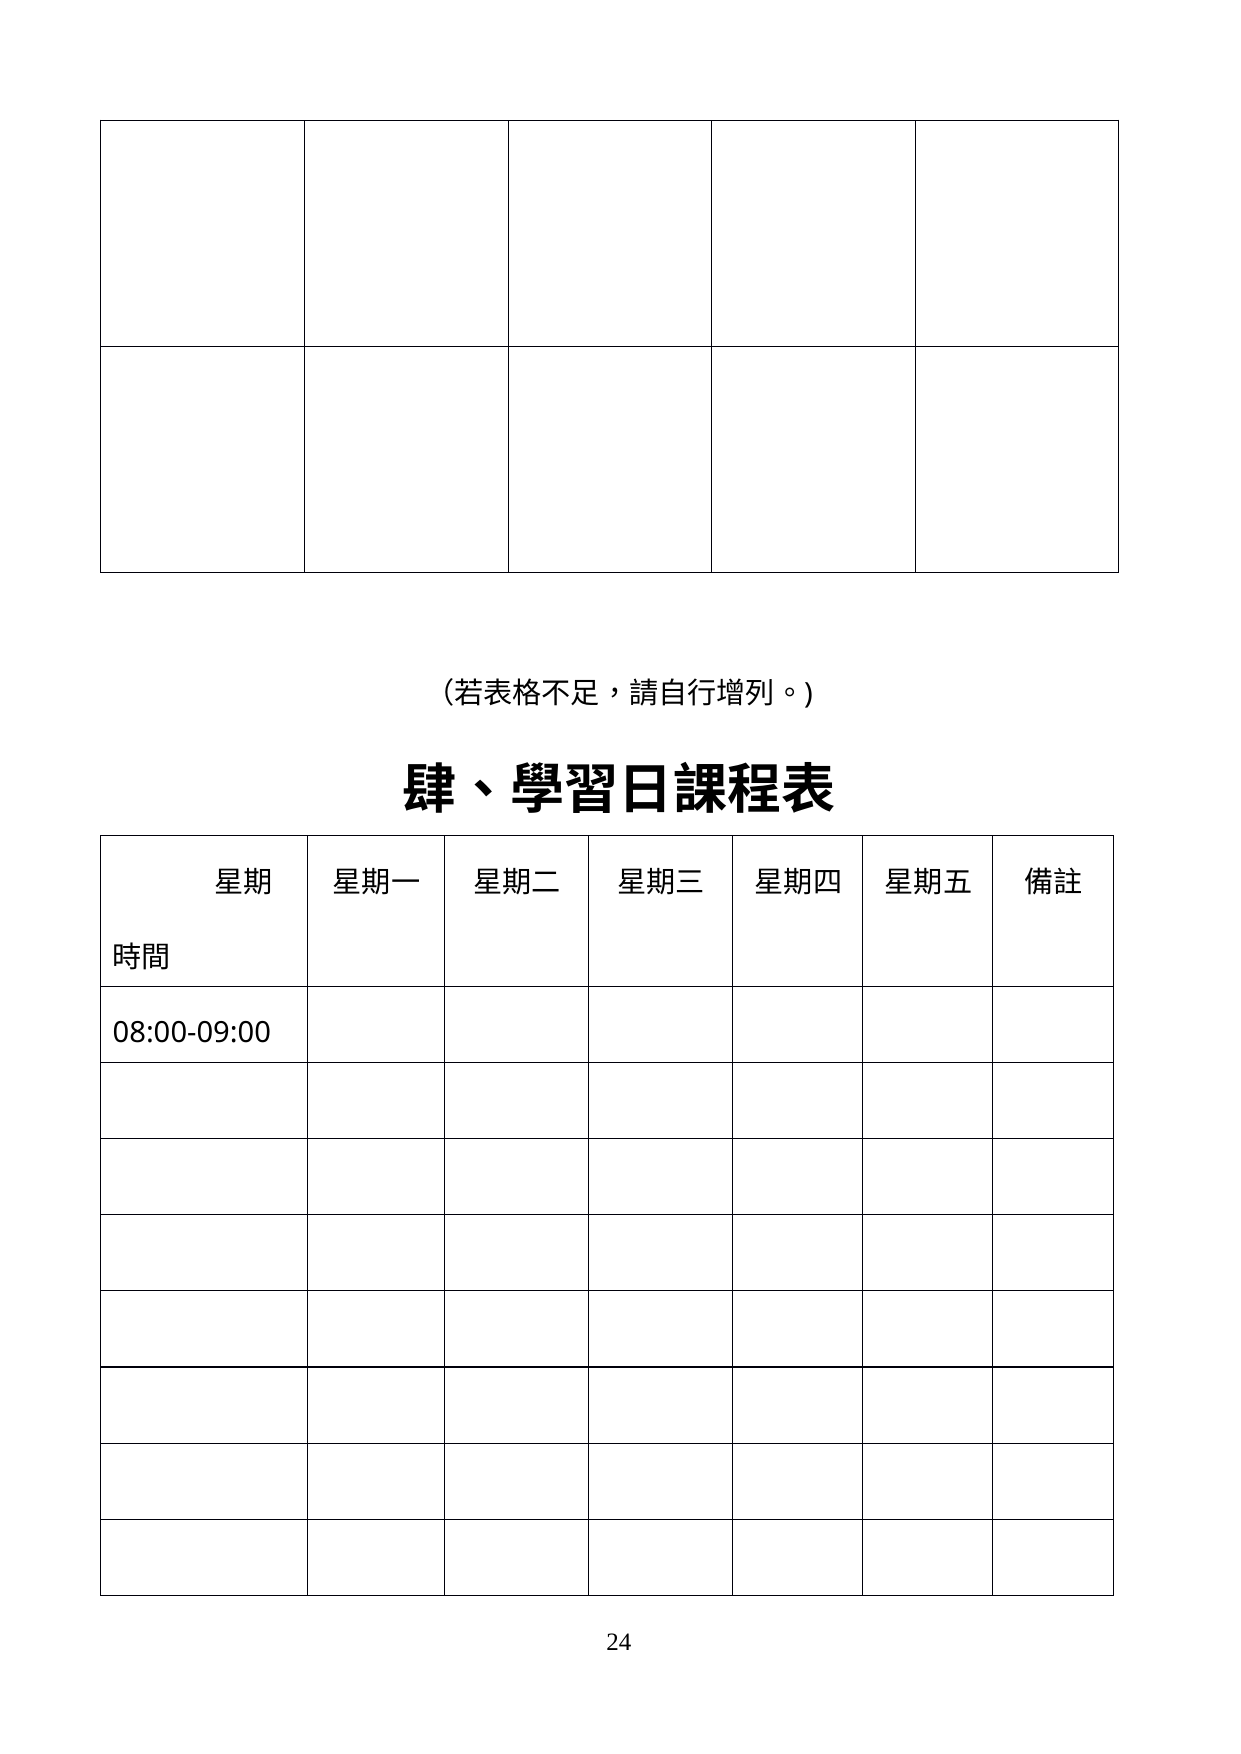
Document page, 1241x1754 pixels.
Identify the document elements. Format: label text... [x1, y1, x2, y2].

table_cell [589, 1368, 732, 1442]
table_cell [733, 1139, 862, 1214]
table_cell [308, 1444, 444, 1518]
table_cell [916, 121, 1118, 346]
table_cell [101, 1139, 307, 1214]
table_cell [993, 1063, 1113, 1138]
table_cell [308, 1520, 444, 1594]
table_cell [101, 1520, 307, 1594]
table_cell [993, 1368, 1113, 1442]
table_cell [445, 1215, 588, 1290]
table_cell [308, 1291, 444, 1366]
table_cell [445, 1368, 588, 1442]
table_cell [589, 1520, 732, 1594]
table_cell [733, 1215, 862, 1290]
text （若表格不足，請自行增列。) [112, 648, 1125, 723]
table_header 星期四 [733, 836, 862, 986]
table_cell [101, 1063, 307, 1138]
table_cell [993, 1520, 1113, 1594]
table_cell [993, 987, 1113, 1062]
table_cell [589, 1139, 732, 1214]
table_cell [712, 347, 915, 572]
table_cell [445, 1139, 588, 1214]
table_cell [308, 1215, 444, 1290]
table_cell [863, 1520, 992, 1594]
table_cell [589, 1291, 732, 1366]
table_cell [863, 987, 992, 1062]
table_cell [733, 1368, 862, 1442]
table_header 星期三 [589, 836, 732, 986]
table_header 星期二 [445, 836, 588, 986]
table_cell [863, 1139, 992, 1214]
table_cell [712, 121, 915, 346]
table_cell [863, 1215, 992, 1290]
table_cell [916, 347, 1118, 572]
table_cell [445, 1291, 588, 1366]
table_cell [445, 1063, 588, 1138]
table_cell [733, 1444, 862, 1518]
table_cell [101, 347, 304, 572]
table_cell [101, 1444, 307, 1518]
table_cell [305, 347, 508, 572]
table_cell [509, 121, 711, 346]
table_cell [509, 347, 711, 572]
table_cell [993, 1291, 1113, 1366]
table_cell [445, 1444, 588, 1518]
table_cell [733, 1063, 862, 1138]
table_cell [863, 1291, 992, 1366]
table_cell [993, 1215, 1113, 1290]
table_cell [733, 987, 862, 1062]
table_cell [993, 1444, 1113, 1518]
table_cell [733, 1520, 862, 1594]
table_header 星期一 [308, 836, 444, 986]
table_header 備註 [993, 836, 1113, 986]
table_cell [863, 1444, 992, 1518]
table_cell [993, 1139, 1113, 1214]
table_header 星期 時間 [101, 836, 307, 986]
table_header 星期五 [863, 836, 992, 986]
table_cell [863, 1368, 992, 1442]
table_cell [589, 987, 732, 1062]
table_cell [445, 987, 588, 1062]
table_cell [589, 1063, 732, 1138]
table_cell [445, 1520, 588, 1594]
text 肆、學習日課程表 [112, 723, 1125, 835]
table_cell [308, 1368, 444, 1442]
table_cell [589, 1444, 732, 1518]
table_cell [101, 1291, 307, 1366]
table_cell [101, 121, 304, 346]
table_cell [101, 1368, 307, 1442]
table_cell [308, 1139, 444, 1214]
table_cell 08:00-09:00 [101, 987, 307, 1062]
table_cell [863, 1063, 992, 1138]
table_cell [305, 121, 508, 346]
table_cell [733, 1291, 862, 1366]
table_cell [101, 1215, 307, 1290]
table_cell [308, 1063, 444, 1138]
table_cell [589, 1215, 732, 1290]
table_cell [308, 987, 444, 1062]
